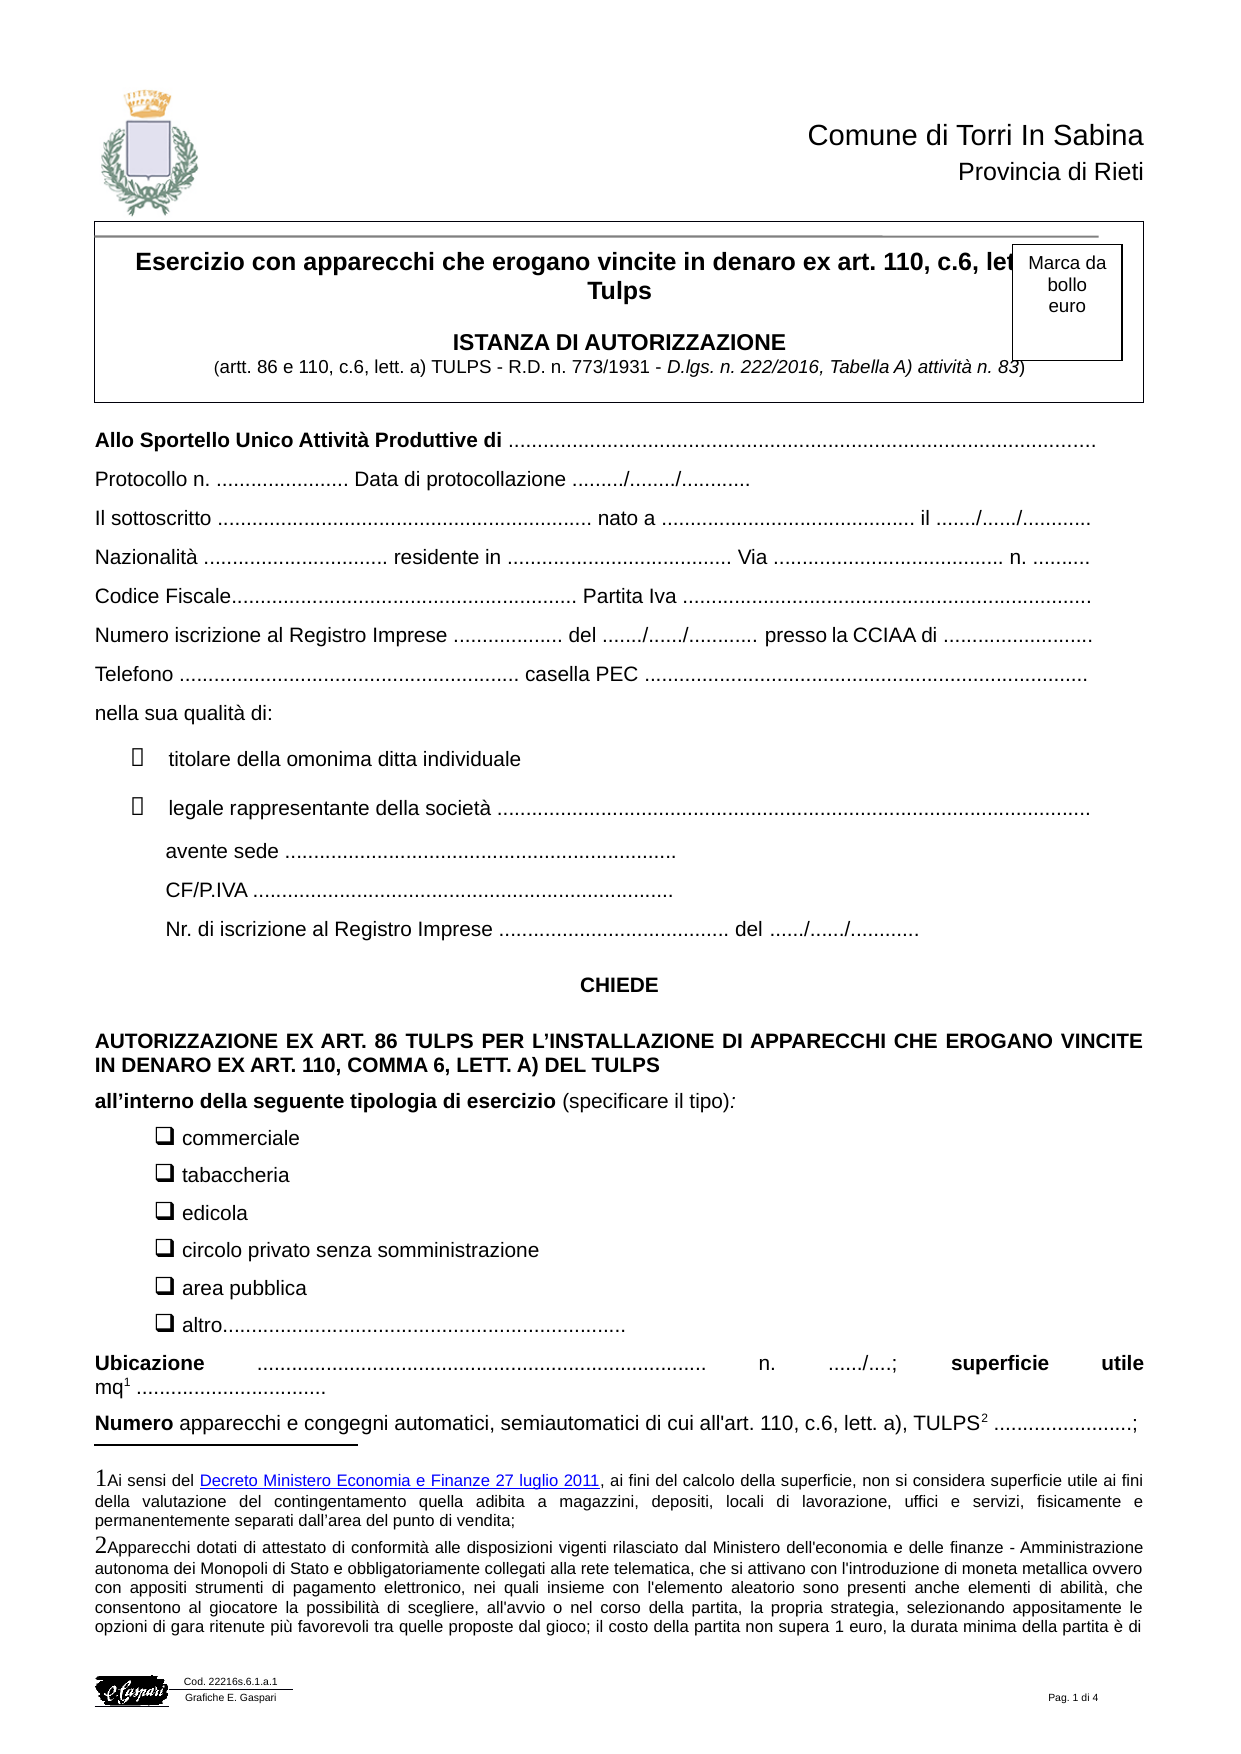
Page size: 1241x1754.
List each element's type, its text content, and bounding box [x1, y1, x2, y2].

text Comune di Torri In Sabina [200, 118, 1144, 152]
text CF/P.IVA ......................................................................... [165, 878, 1144, 902]
text Ai sensi del Decreto Ministero Economia e Finanze 27 luglio 2011, ai fini del calcolo della superficie, non si considera superficie utile ai fini della valutazione del contingentamento quella adibita a magazzini, depositi, locali di lavorazione, uffici e servizi, fisicamente e permanentemente separati dall’area del punto di vendita; [94, 1463, 1144, 1530]
text nella sua qualità di: [94, 700, 1144, 724]
text  legale rappresentante della società ....................................................................................................... [130, 789, 1144, 823]
text Nr. di iscrizione al Registro Imprese ........................................ del ....../....../............ [165, 917, 1144, 941]
text AUTORIZZAZIONE EX ART. 86 TULPS PER L’INSTALLAZIONE DI APPARECCHI CHE EROGANO VINCITE IN DENARO EX ART. 110, COMMA 6, LETT. A) DEL TULPS [94, 1029, 1144, 1077]
text Ubicazione .............................................................................. n. ....../....; superficie utile mq ................................. [94, 1351, 1144, 1399]
text  area pubblica [153, 1276, 1144, 1301]
text Nazionalità ................................ residente in ....................................... Via ........................................ n. .......... [94, 545, 1144, 569]
table_header Esercizio con apparecchi che erogano vincite in denaro ex art. 110, c.6, lett. a) del Tulps ISTANZA DI AUTORIZZAZIONE (artt. 86 e 110, c.6, lett. a) TULPS - R.D. n. 773/1931 - D.lgs. n. 222/2016, Tabella A) attività n. 83) [95, 222, 1143, 402]
text Numero apparecchi e congegni automatici, semiautomatici di cui all'art. 110, c.6, lett. a), TULPS ........................; [94, 1411, 1144, 1435]
text  circolo privato senza somministrazione [153, 1238, 1144, 1263]
text  altro...................................................................... [153, 1313, 1144, 1338]
text Apparecchi dotati di attestato di conformità alle disposizioni vigenti rilasciato dal Ministero dell'economia e delle finanze - Amministrazione autonoma dei Monopoli di Stato e obbligatoriamente collegati alla rete telematica, che si attivano con l'introduzione di moneta metallica ovvero con appositi strumenti di pagamento elettronico, nei quali insieme con l'elemento aleatorio sono presenti anche elementi di abilità, che consentono al giocatore la possibilità di scegliere, all'avvio o nel corso della partita, la propria strategia, selezionando appositamente le opzioni di gara ritenute più favorevoli tra quelle proposte dal gioco; il costo della partita non supera 1 euro, la durata minima della partita è di [94, 1530, 1144, 1636]
text CHIEDE [94, 973, 1144, 997]
text Numero iscrizione al Registro Imprese ................... del ......./....../............ presso la CCIAA di .......................... [94, 623, 1144, 647]
text Codice Fiscale............................................................ Partita Iva ....................................................................... [94, 584, 1144, 608]
picture [94, 1674, 168, 1706]
text Telefono ........................................................... casella PEC ............................................................................. [94, 661, 1144, 685]
picture [98, 87, 200, 219]
text  tabaccheria [153, 1163, 1144, 1188]
text Il sottoscritto ................................................................. nato a ............................................ il ......./....../............ [94, 506, 1144, 530]
text  edicola [153, 1201, 1144, 1226]
text Provincia di Rieti [200, 157, 1144, 185]
text Allo Sportello Unico Attività Produttive di [94, 428, 1144, 452]
text Protocollo n. ....................... Data di protocollazione ........./......../............ [94, 467, 1144, 491]
text  titolare della omonima ditta individuale [130, 739, 1144, 773]
text  commerciale [153, 1126, 1144, 1151]
text avente sede .................................................................... [165, 839, 1144, 863]
text all’interno della seguente tipologia di esercizio (specificare il tipo): [94, 1089, 1144, 1113]
